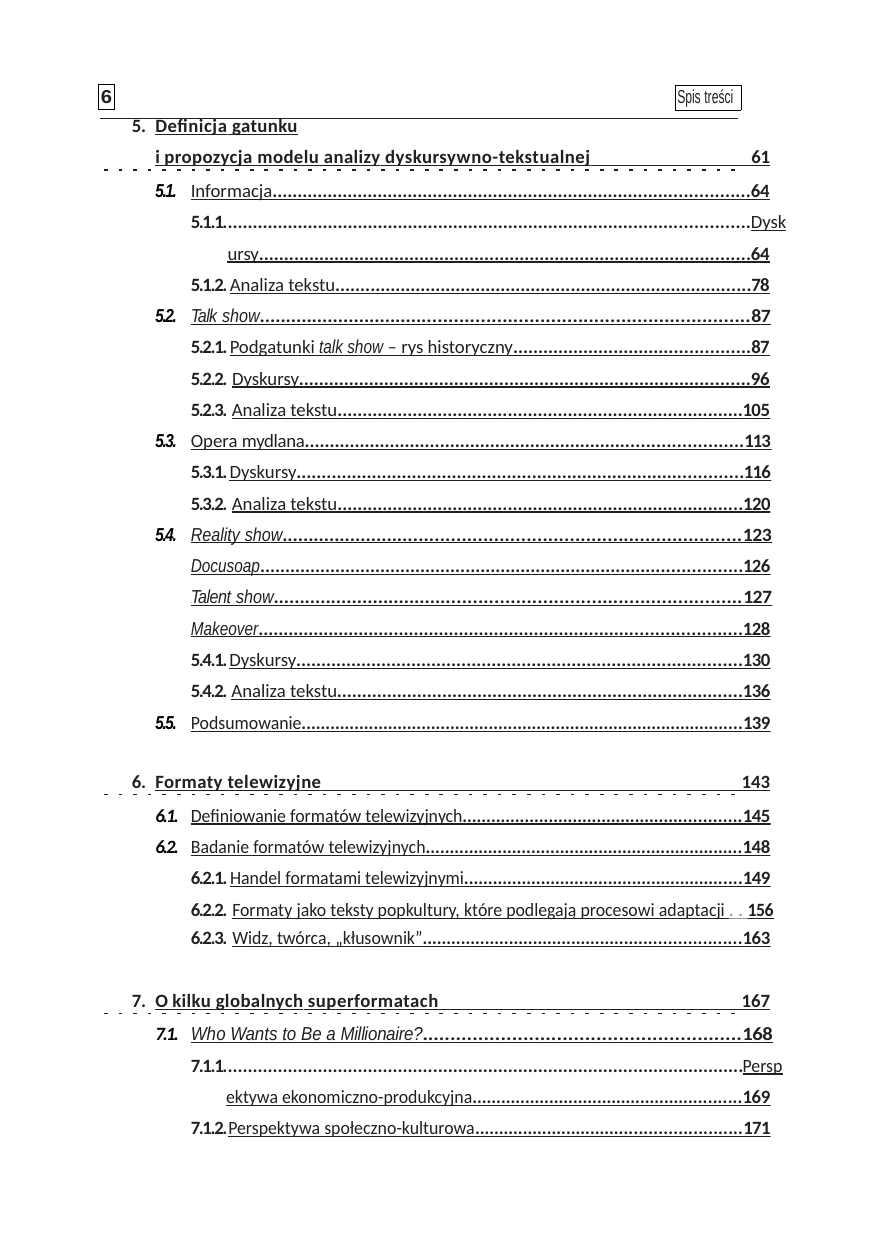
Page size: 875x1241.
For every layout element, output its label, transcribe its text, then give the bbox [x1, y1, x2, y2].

list Podgatunki talk show – rys historyczny 87 [191, 329, 787, 360]
list Who Wants to Be a Millionaire? 168 [155, 1015, 787, 1047]
list Handel formatami telewizyjnymi 149 [191, 860, 787, 891]
list Dyskursy 130 [191, 641, 787, 672]
text i propozycja modelu analizy dyskursywno-tekstualnej 61 [155, 146, 787, 169]
text Makeover 128 [191, 610, 787, 641]
list Talk show 87 [155, 297, 787, 329]
text Docusoap 126 [191, 547, 787, 579]
text Talent show 127 [191, 579, 787, 610]
list Analiza tekstu 105 [191, 391, 787, 422]
list Dyskursy 96 [191, 360, 787, 391]
list Definicja gatunku [132, 114, 787, 137]
list Analiza tekstu 120 [191, 485, 787, 516]
list Definiowanie formatów telewizyjnych 145 [155, 796, 787, 828]
list Informacja 64 [155, 172, 787, 204]
list Dyskursy 116 [191, 454, 787, 485]
list Perspektywa społeczno-kulturowa 171 [191, 1109, 787, 1141]
list Badanie formatów telewizyjnych 148 [155, 828, 787, 860]
list O kilku globalnych superformatach 167 [132, 989, 787, 1012]
list Podsumowanie 139 [155, 704, 787, 736]
list Analiza tekstu 136 [191, 672, 787, 704]
list Formaty telewizyjne 143 [132, 771, 787, 793]
list Widz, twórca, „kłusownik” 163 [191, 927, 787, 949]
list Dyskursy 64 [191, 204, 787, 266]
list Opera mydlana 113 [155, 422, 787, 454]
list Formaty jako teksty popkultury, które podlegają procesowi adaptacji . . 156 [191, 891, 787, 923]
list Analiza tekstu 78 [191, 266, 787, 297]
list Reality show 123 [155, 516, 787, 547]
list Perspektywa ekonomiczno-produkcyjna 169 [191, 1047, 787, 1109]
